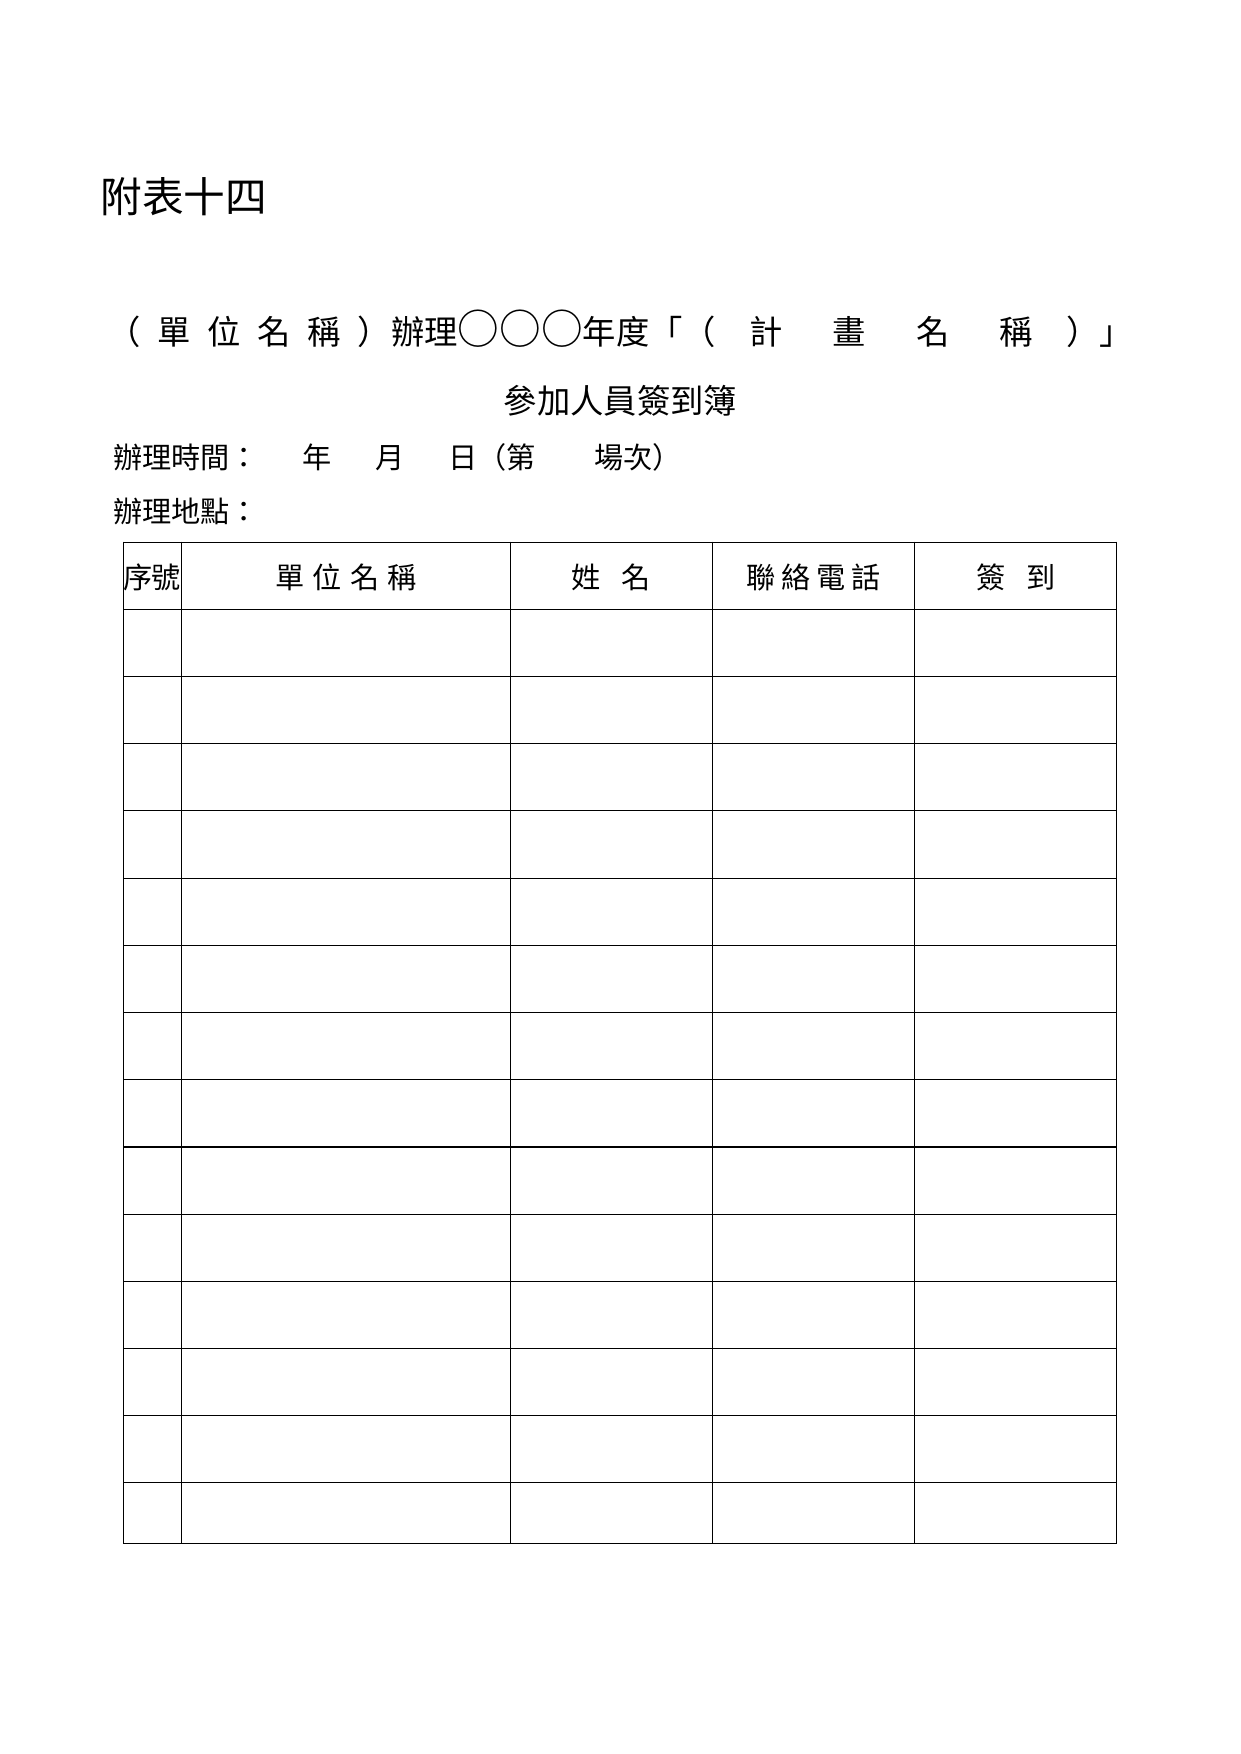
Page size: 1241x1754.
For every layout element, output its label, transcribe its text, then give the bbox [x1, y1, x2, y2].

table_cell [915, 879, 1116, 945]
table_cell [511, 946, 712, 1012]
table_cell [182, 1148, 510, 1213]
table_cell [713, 610, 914, 676]
table_cell [713, 811, 914, 878]
table_cell [511, 1215, 712, 1281]
table_cell [511, 1483, 712, 1543]
text （ 單 位 名 稱 ）辦理○○○年度「（ 計 畫 名 稱 ）」 [100, 296, 1140, 356]
table_cell [182, 1013, 510, 1079]
table_cell [511, 744, 712, 810]
table_cell [182, 1282, 510, 1348]
table_cell [124, 1013, 181, 1079]
table_cell [713, 1080, 914, 1146]
table_cell [915, 1215, 1116, 1281]
table_cell [511, 677, 712, 743]
table_cell [182, 1416, 510, 1482]
table_cell [713, 1013, 914, 1079]
table_cell [124, 744, 181, 810]
table_cell [915, 1013, 1116, 1079]
table_header 聯絡電話 [713, 543, 914, 609]
table_cell [182, 879, 510, 945]
table_header 序號 [124, 543, 181, 609]
table_cell [182, 1349, 510, 1415]
table_cell [915, 744, 1116, 810]
table_cell [511, 1416, 712, 1482]
table_cell [713, 879, 914, 945]
table_cell [713, 1148, 914, 1213]
table_cell [124, 1215, 181, 1281]
table_cell [915, 610, 1116, 676]
table_cell [915, 946, 1116, 1012]
table_cell [182, 610, 510, 676]
table_cell [713, 1282, 914, 1348]
table_cell [511, 1148, 712, 1213]
table_cell [124, 1080, 181, 1146]
table_cell [511, 610, 712, 676]
table_cell [182, 1483, 510, 1543]
table_cell [511, 1080, 712, 1146]
table_cell [511, 811, 712, 878]
table_cell [124, 946, 181, 1012]
table_cell [124, 879, 181, 945]
text 參加人員簽到簿 [100, 375, 1140, 423]
table_cell [124, 1483, 181, 1543]
table_cell [713, 677, 914, 743]
table_cell [182, 744, 510, 810]
table_header 單位名稱 [182, 543, 510, 609]
text 辦理時間： 年 月 日（第 場次） [113, 434, 1140, 477]
table_cell [511, 1349, 712, 1415]
table_cell [124, 1349, 181, 1415]
table_cell [182, 811, 510, 878]
table_cell [915, 677, 1116, 743]
table_cell [713, 1215, 914, 1281]
table_cell [124, 610, 181, 676]
text 辦理地點： [113, 488, 1140, 530]
table_cell [124, 811, 181, 878]
table_cell [915, 1349, 1116, 1415]
table_cell [182, 1080, 510, 1146]
table_cell [713, 1416, 914, 1482]
table_cell [713, 1483, 914, 1543]
table_cell [915, 1416, 1116, 1482]
table_cell [124, 1416, 181, 1482]
table_cell [511, 1013, 712, 1079]
table_cell [511, 879, 712, 945]
table_cell [915, 1282, 1116, 1348]
table_cell [915, 1483, 1116, 1543]
table_cell [915, 811, 1116, 878]
table_cell [182, 946, 510, 1012]
text 附表十四 [100, 152, 1140, 215]
table_cell [124, 677, 181, 743]
table_cell [124, 1282, 181, 1348]
table_cell [124, 1148, 181, 1213]
table_cell [182, 1215, 510, 1281]
table_cell [182, 677, 510, 743]
table_cell [713, 1349, 914, 1415]
table_cell [713, 946, 914, 1012]
table_cell [915, 1080, 1116, 1146]
table_cell [713, 744, 914, 810]
table_header 姓名 [511, 543, 712, 609]
table_header 簽到 [915, 543, 1116, 609]
table_cell [511, 1282, 712, 1348]
table_cell [915, 1148, 1116, 1213]
